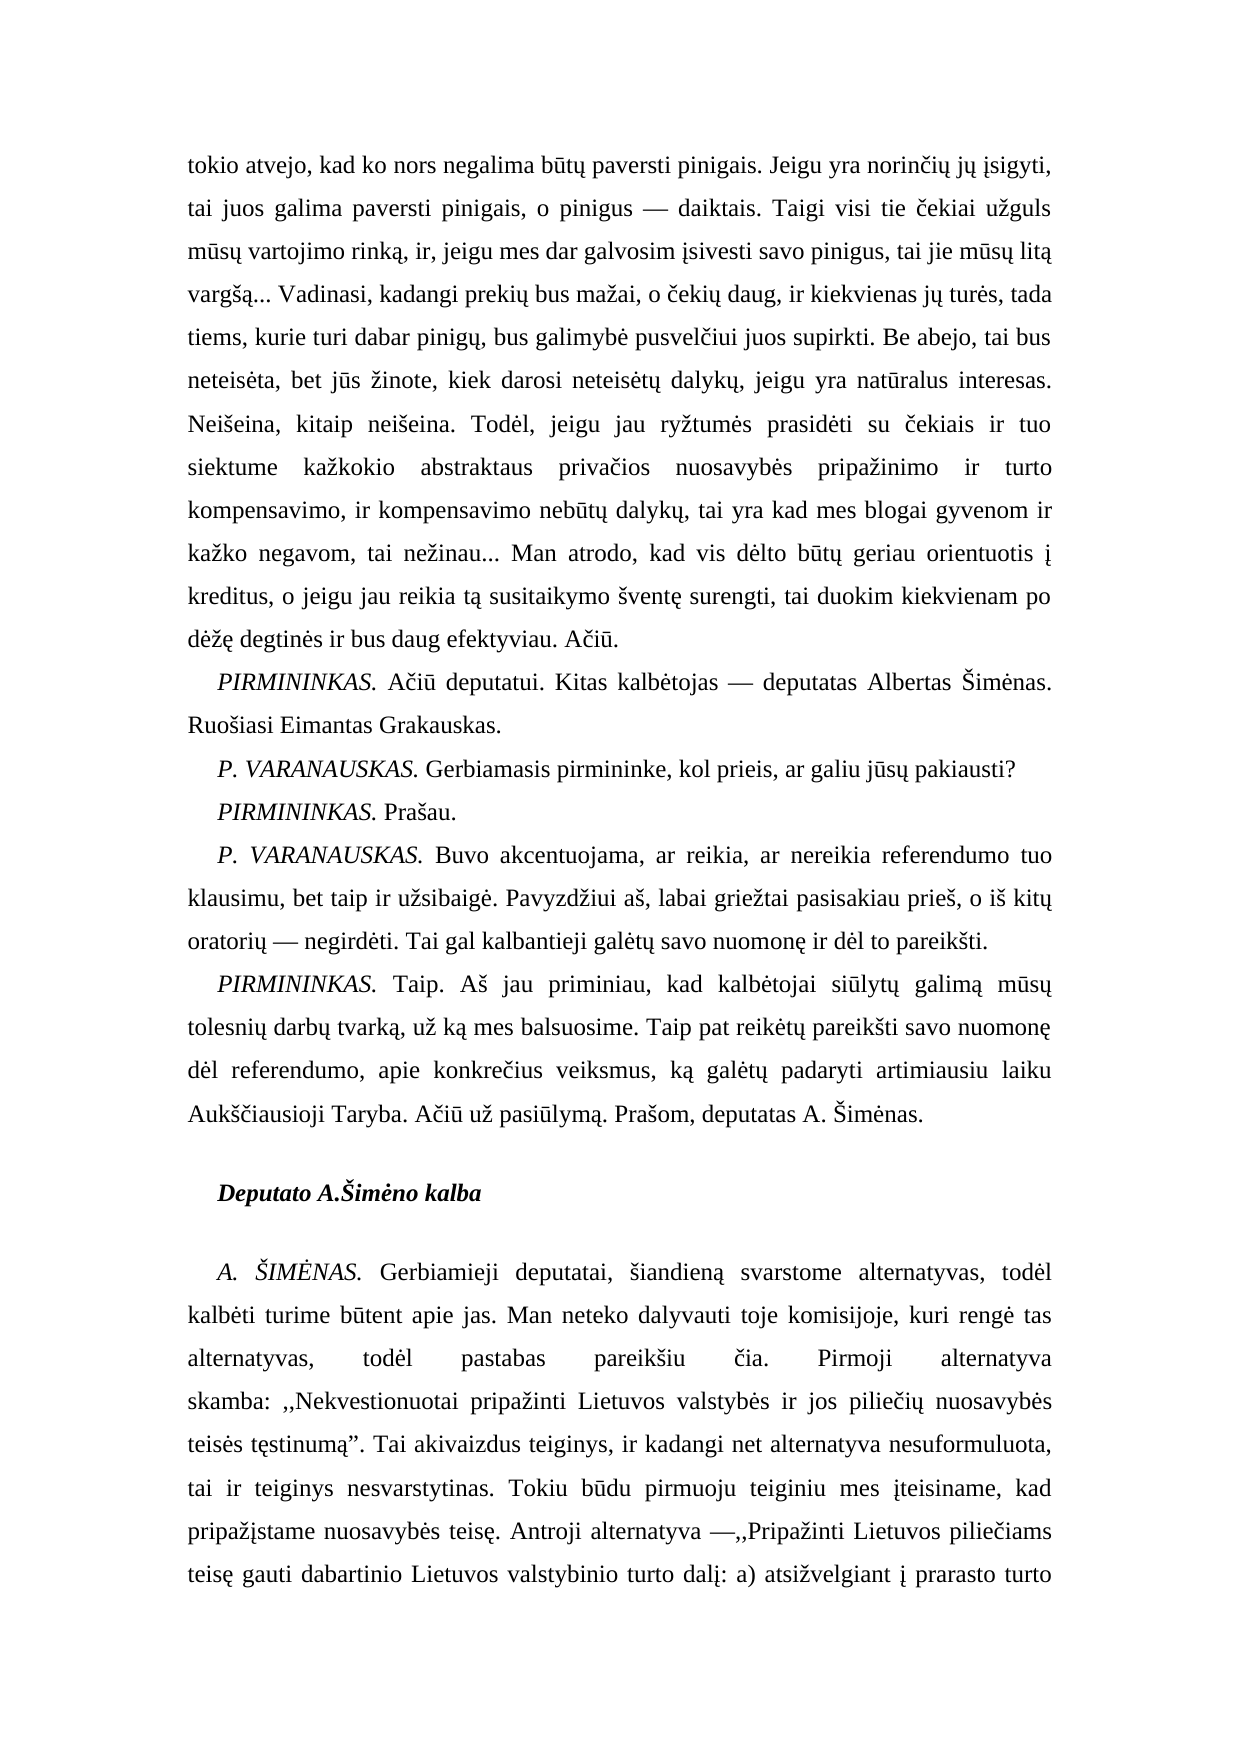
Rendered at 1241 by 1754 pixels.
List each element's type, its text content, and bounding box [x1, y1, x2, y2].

text P. VARANAUSKAS. Gerbiamasis pirmininke, kol prieis, ar galiu jūsų pakiausti? [187, 754, 1053, 782]
text Deputato A.Šimėno kalba [187, 1178, 1053, 1207]
text P. VARANAUSKAS. Buvo akcentuojama, ar reikia, ar nereikia referendumo tuo klausimu, bet taip ir užsibaigė. Pavyzdžiui aš, labai griežtai pasisakiau prieš, o iš kitų oratorių — negirdėti. Tai gal kalbantieji galėtų savo nuomonę ir dėl to pareikšti. [187, 840, 1053, 955]
text PIRMININKAS. Ačiū deputatui. Kitas kalbėtojas — deputatas Albertas Šimėnas. Ruošiasi Eimantas Grakauskas. [187, 667, 1053, 739]
text PIRMININKAS. Taip. Aš jau priminiau, kad kalbėtojai siūlytų galimą mūsų tolesnių darbų tvarką, už ką mes balsuosime. Taip pat reikėtų pareikšti savo nuomonę dėl referendumo, apie konkrečius veiksmus, ką galėtų padaryti artimiausiu laiku Aukščiausioji Taryba. Ačiū už pasiūlymą. Prašom, deputatas A. Šimėnas. [187, 969, 1053, 1127]
text PIRMININKAS. Prašau. [187, 797, 1053, 826]
text A. ŠIMĖNAS. Gerbiamieji deputatai, šiandieną svarstome alternatyvas, todėl kalbėti turime būtent apie jas. Man neteko dalyvauti toje komisijoje, kuri rengė tas alternatyvas, todėl pastabas pareikšiu čia. Pirmoji alternatyva skamba: ,,Nekvestionuotai pripažinti Lietuvos valstybės ir jos piliečių nuosavybės teisės tęstinumą”. Tai akivaizdus teiginys, ir kadangi net alternatyva nesuformuluota, tai ir teiginys nesvarstytinas. Tokiu būdu pirmuoju teiginiu mes įteisiname, kad pripažįstame nuosavybės teisę. Antroji alternatyva —,,Pripažinti Lietuvos piliečiams teisę gauti dabartinio Lietuvos valstybinio turto dalį: a) atsižvelgiant į prarasto turto [187, 1257, 1053, 1588]
text tokio atvejo, kad ko nors negalima būtų paversti pinigais. Jeigu yra norinčių jų įsigyti, tai juos galima paversti pinigais, o pinigus — daiktais. Taigi visi tie čekiai užguls mūsų vartojimo rinką, ir, jeigu mes dar galvosim įsivesti savo pinigus, tai jie mūsų litą vargšą... Vadinasi, kadangi prekių bus mažai, o čekių daug, ir kiekvienas jų turės, tada tiems, kurie turi dabar pinigų, bus galimybė pusvelčiui juos supirkti. Be abejo, tai bus neteisėta, bet jūs žinote, kiek darosi neteisėtų dalykų, jeigu yra natūralus interesas. Neišeina, kitaip neišeina. Todėl, jeigu jau ryžtumės prasidėti su čekiais ir tuo siektume kažkokio abstraktaus privačios nuosavybės pripažinimo ir turto kompensavimo, ir kompensavimo nebūtų dalykų, tai yra kad mes blogai gyvenom ir kažko negavom, tai nežinau... Man atrodo, kad vis dėlto būtų geriau orientuotis į kreditus, o jeigu jau reikia tą susitaikymo šventę surengti, tai duokim kiekvienam po dėžę degtinės ir bus daug efektyviau. Ačiū. [187, 150, 1053, 653]
